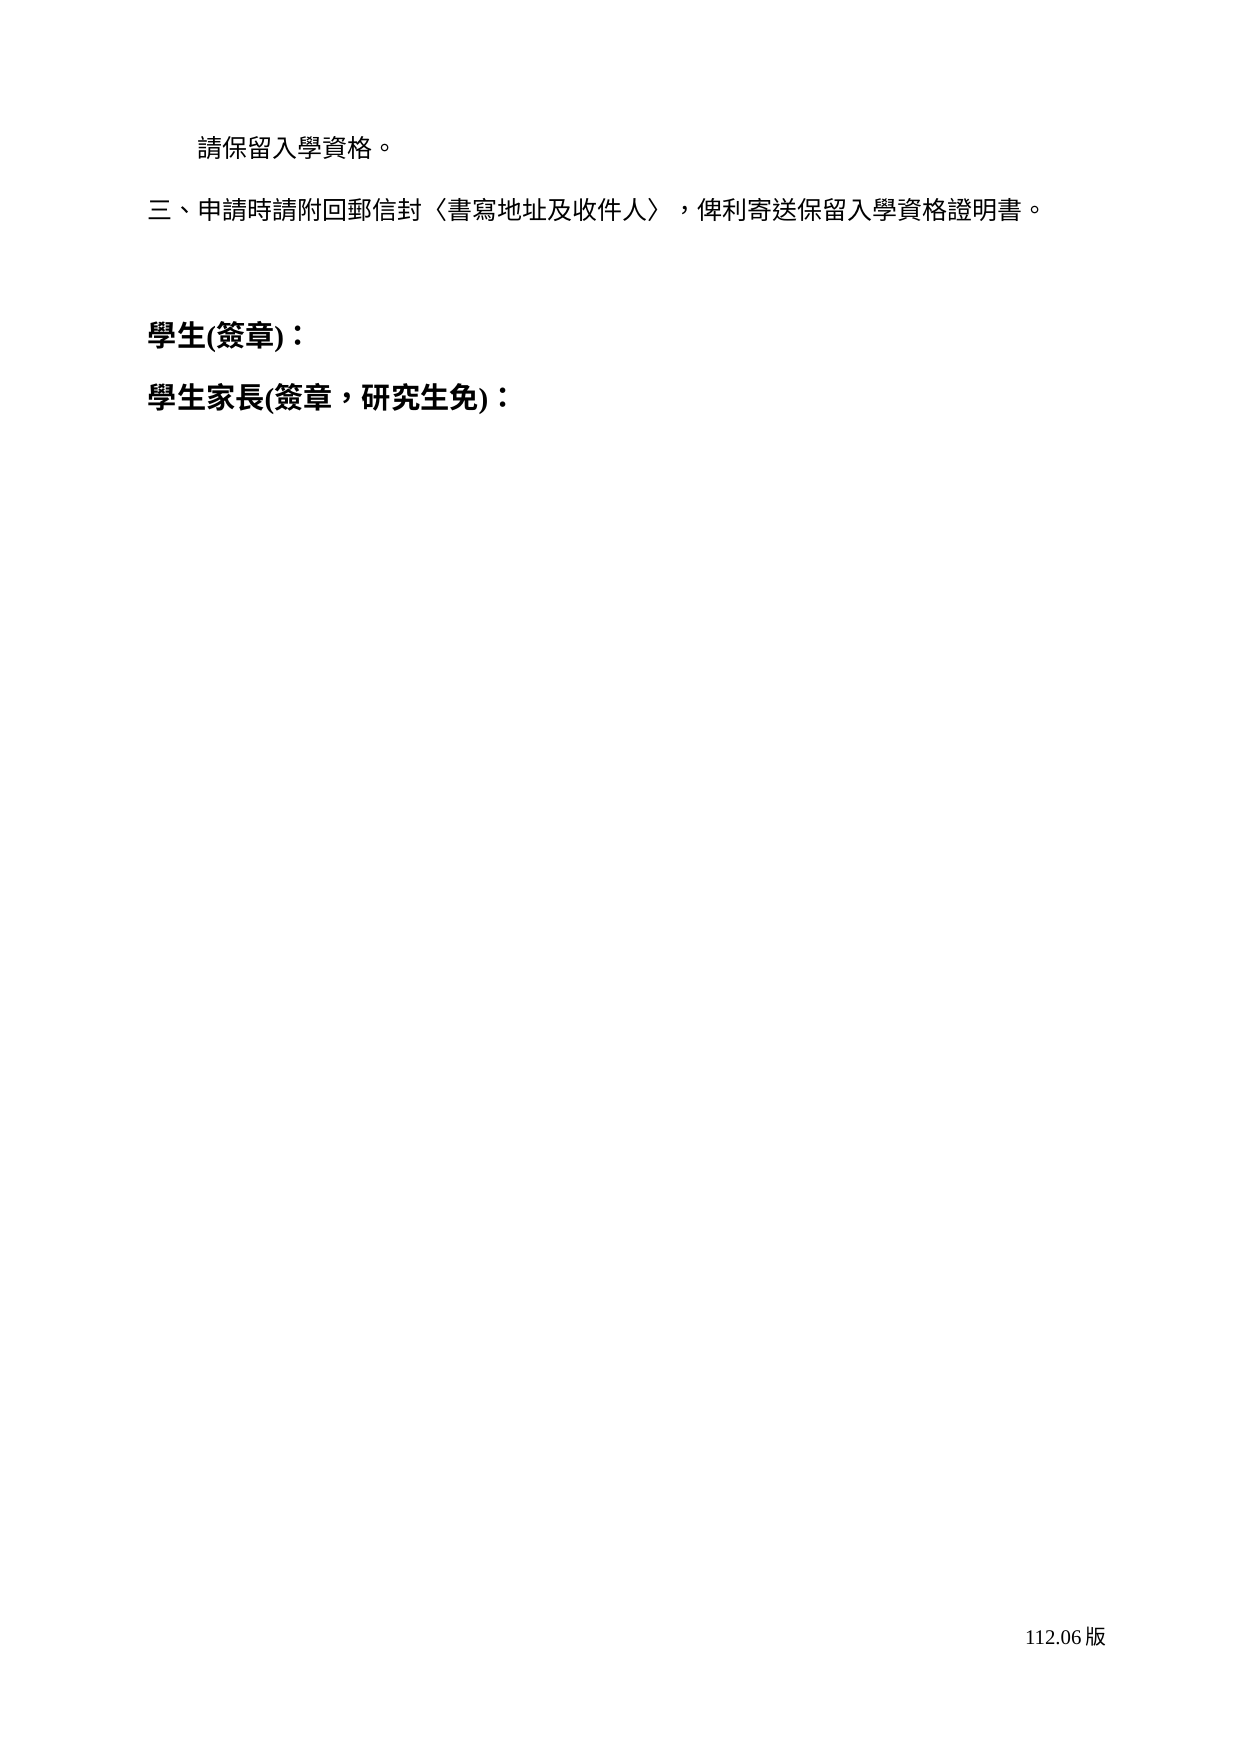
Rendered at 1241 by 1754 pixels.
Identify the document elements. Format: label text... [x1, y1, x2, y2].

text 三、申請時請附回郵信封〈書寫地址及收件人〉，俾利寄送保留入學資格證明書。 [148, 167, 1106, 229]
text 學生(簽章)： [148, 292, 1106, 354]
text 請保留入學資格。 [148, 104, 1106, 167]
text 學生家長(簽章，研究生免)： [148, 354, 1106, 417]
